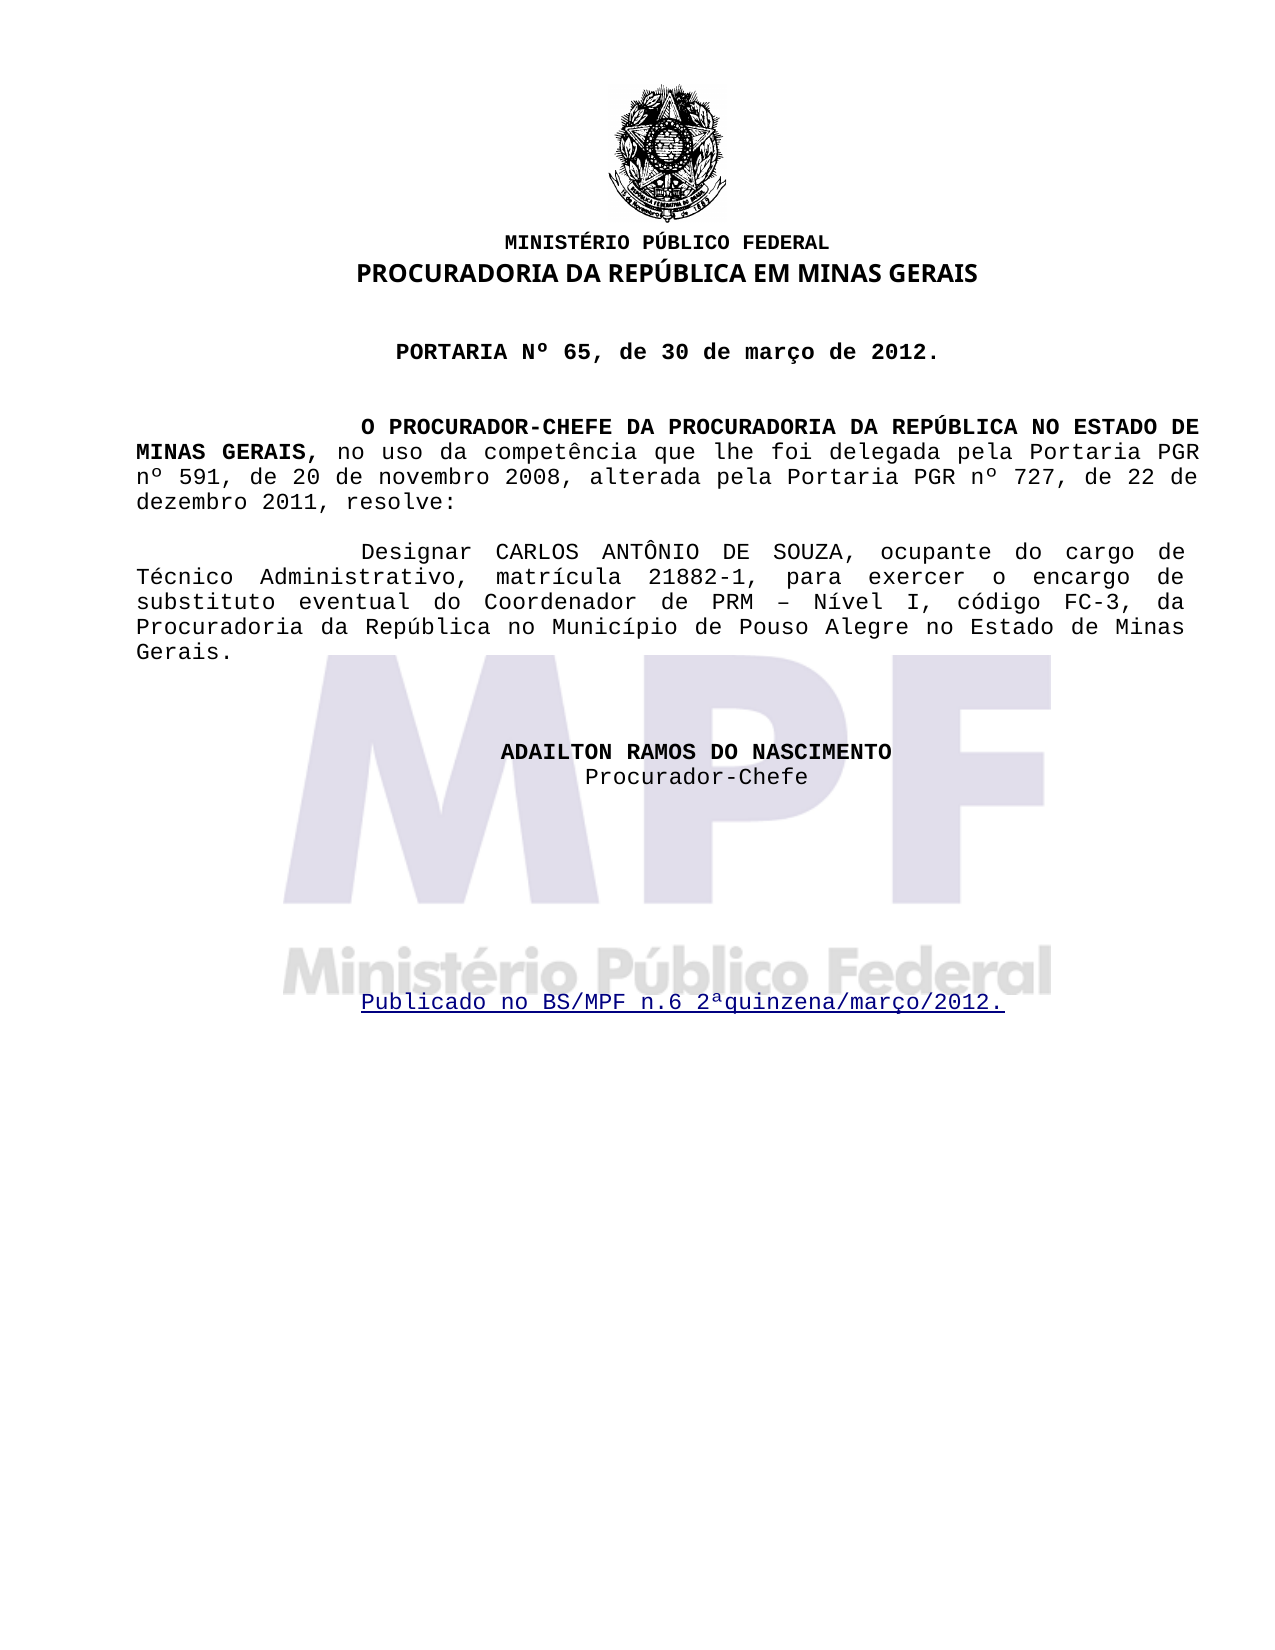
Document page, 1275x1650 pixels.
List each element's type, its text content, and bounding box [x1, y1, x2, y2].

picture [283, 789, 1051, 989]
picture [608, 84, 727, 223]
text PORTARIA Nº 65, de 30 de março de 2012. [136, 339, 1201, 364]
text Publicado no BS/MPF n.6 2ªquinzena/março/2012. [136, 989, 1198, 1014]
picture [283, 664, 1051, 739]
text O PROCURADOR-CHEFE DA PROCURADORIA DA REPÚBLICA NO ESTADO DE MINAS GERAIS, no uso da competência que lhe foi delegada pela Portaria PGR nº 591, de 20 de novembro 2008, alterada pela Portaria PGR nº 727, de 22 de dezembro 2011, resolve: [136, 414, 1201, 514]
text Procurador-Chefe [136, 764, 1198, 789]
text Designar Carlos Antônio de Souza, ocupante do cargo de Técnico Administrativo, matrícula 21882-1, para exercer o encargo de substituto eventual do Coordenador de PRM – Nível I, código FC-3, da Procuradoria da República no Município de Pouso Alegre no Estado de Minas Gerais. [136, 539, 1186, 664]
text ADAILTON RAMOS DO NASCIMENTO [136, 739, 1198, 764]
